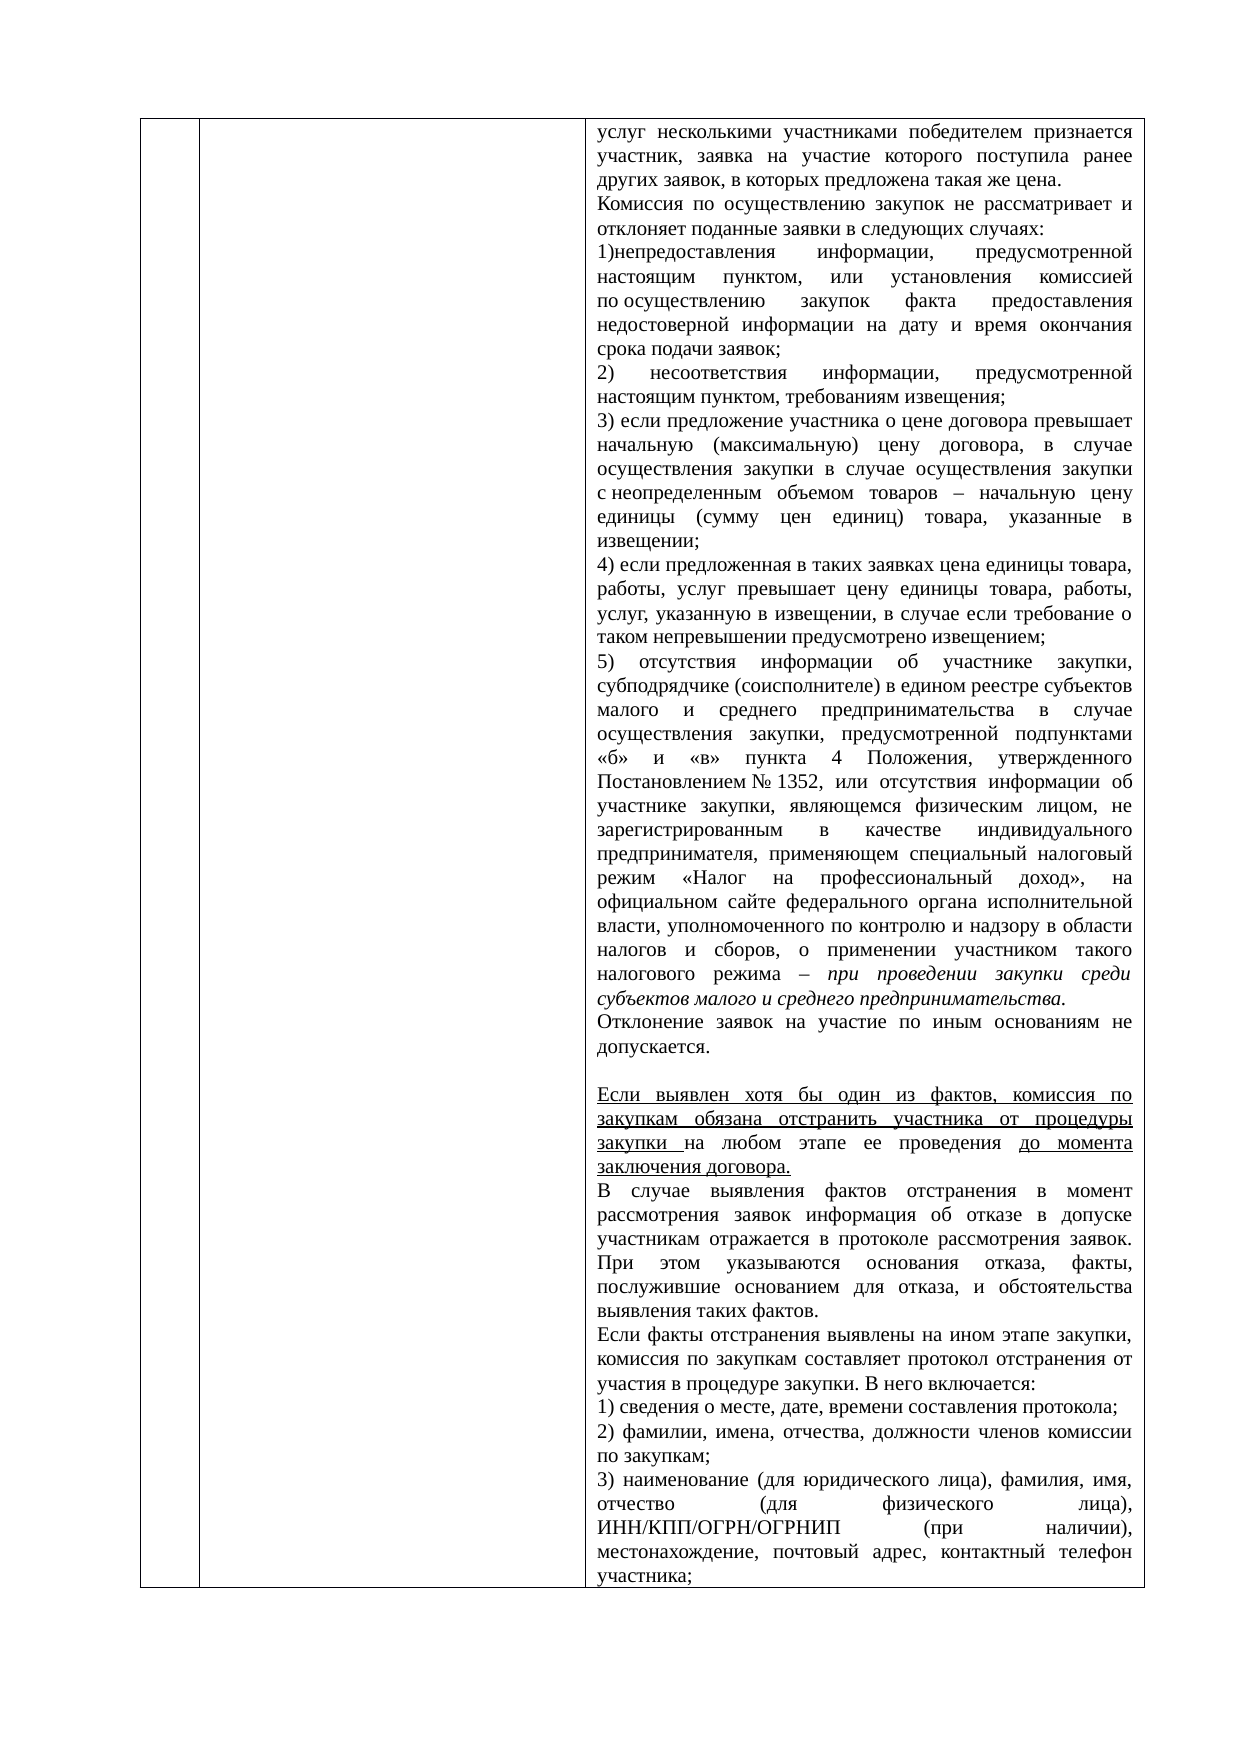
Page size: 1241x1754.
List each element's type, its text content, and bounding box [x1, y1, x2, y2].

table_cell [200, 119, 585, 1587]
table_cell услуг несколькими участниками победителем признается участник, заявка на участие которого поступила ранее других заявок, в которых предложена такая же цена. Комиссия по осуществлению закупок не рассматривает и отклоняет поданные заявки в следующих случаях: 1)непредоставления информации, предусмотренной настоящим пунктом, или установления комиссией по осуществлению закупок факта предоставления недостоверной информации на дату и время окончания срока подачи заявок; 2) несоответствия информации, предусмотренной настоящим пунктом, требованиям извещения; 3) если предложение участника о цене договора превышает начальную (максимальную) цену договора, в случае осуществления закупки в случае осуществления закупки с неопределенным объемом товаров – начальную цену единицы (сумму цен единиц) товара, указанные в извещении; 4) если предложенная в таких заявках цена единицы товара, работы, услуг превышает цену единицы товара, работы, услуг, указанную в извещении, в случае если требование о таком непревышении предусмотрено извещением; 5) отсутствия информации об участнике закупки, субподрядчике (соисполнителе) в едином реестре субъектов малого и среднего предпринимательства в случае осуществления закупки, предусмотренной подпунктами «б» и «в» пункта 4 Положения, утвержденного Постановлением № 1352, или отсутствия информации об участнике закупки, являющемся физическим лицом, не зарегистрированным в качестве индивидуального предпринимателя, применяющем специальный налоговый режим «Налог на профессиональный доход», на официальном сайте федерального органа исполнительной власти, уполномоченного по контролю и надзору в области налогов и сборов, о применении участником такого налогового режима – при проведении закупки среди субъектов малого и среднего предпринимательства. Отклонение заявок на участие по иным основаниям не допускается. Если выявлен хотя бы один из фактов, комиссия по закупкам обязана отстранить участника от процедуры закупки на любом этапе ее проведения до момента заключения договора. В случае выявления фактов отстранения в момент рассмотрения заявок информация об отказе в допуске участникам отражается в протоколе рассмотрения заявок. При этом указываются основания отказа, факты, послужившие основанием для отказа, и обстоятельства выявления таких фактов. Если факты отстранения выявлены на ином этапе закупки, комиссия по закупкам составляет протокол отстранения от участия в процедуре закупки. В него включается: 1) сведения о месте, дате, времени составления протокола; 2) фамилии, имена, отчества, должности членов комиссии по закупкам; 3) наименование (для юридического лица), фамилия, имя, отчество (для физического лица), ИНН/КПП/ОГРН/ОГРНИП (при наличии), местонахождение, почтовый адрес, контактный телефон участника; [586, 119, 1144, 1587]
table_cell [141, 119, 199, 1587]
